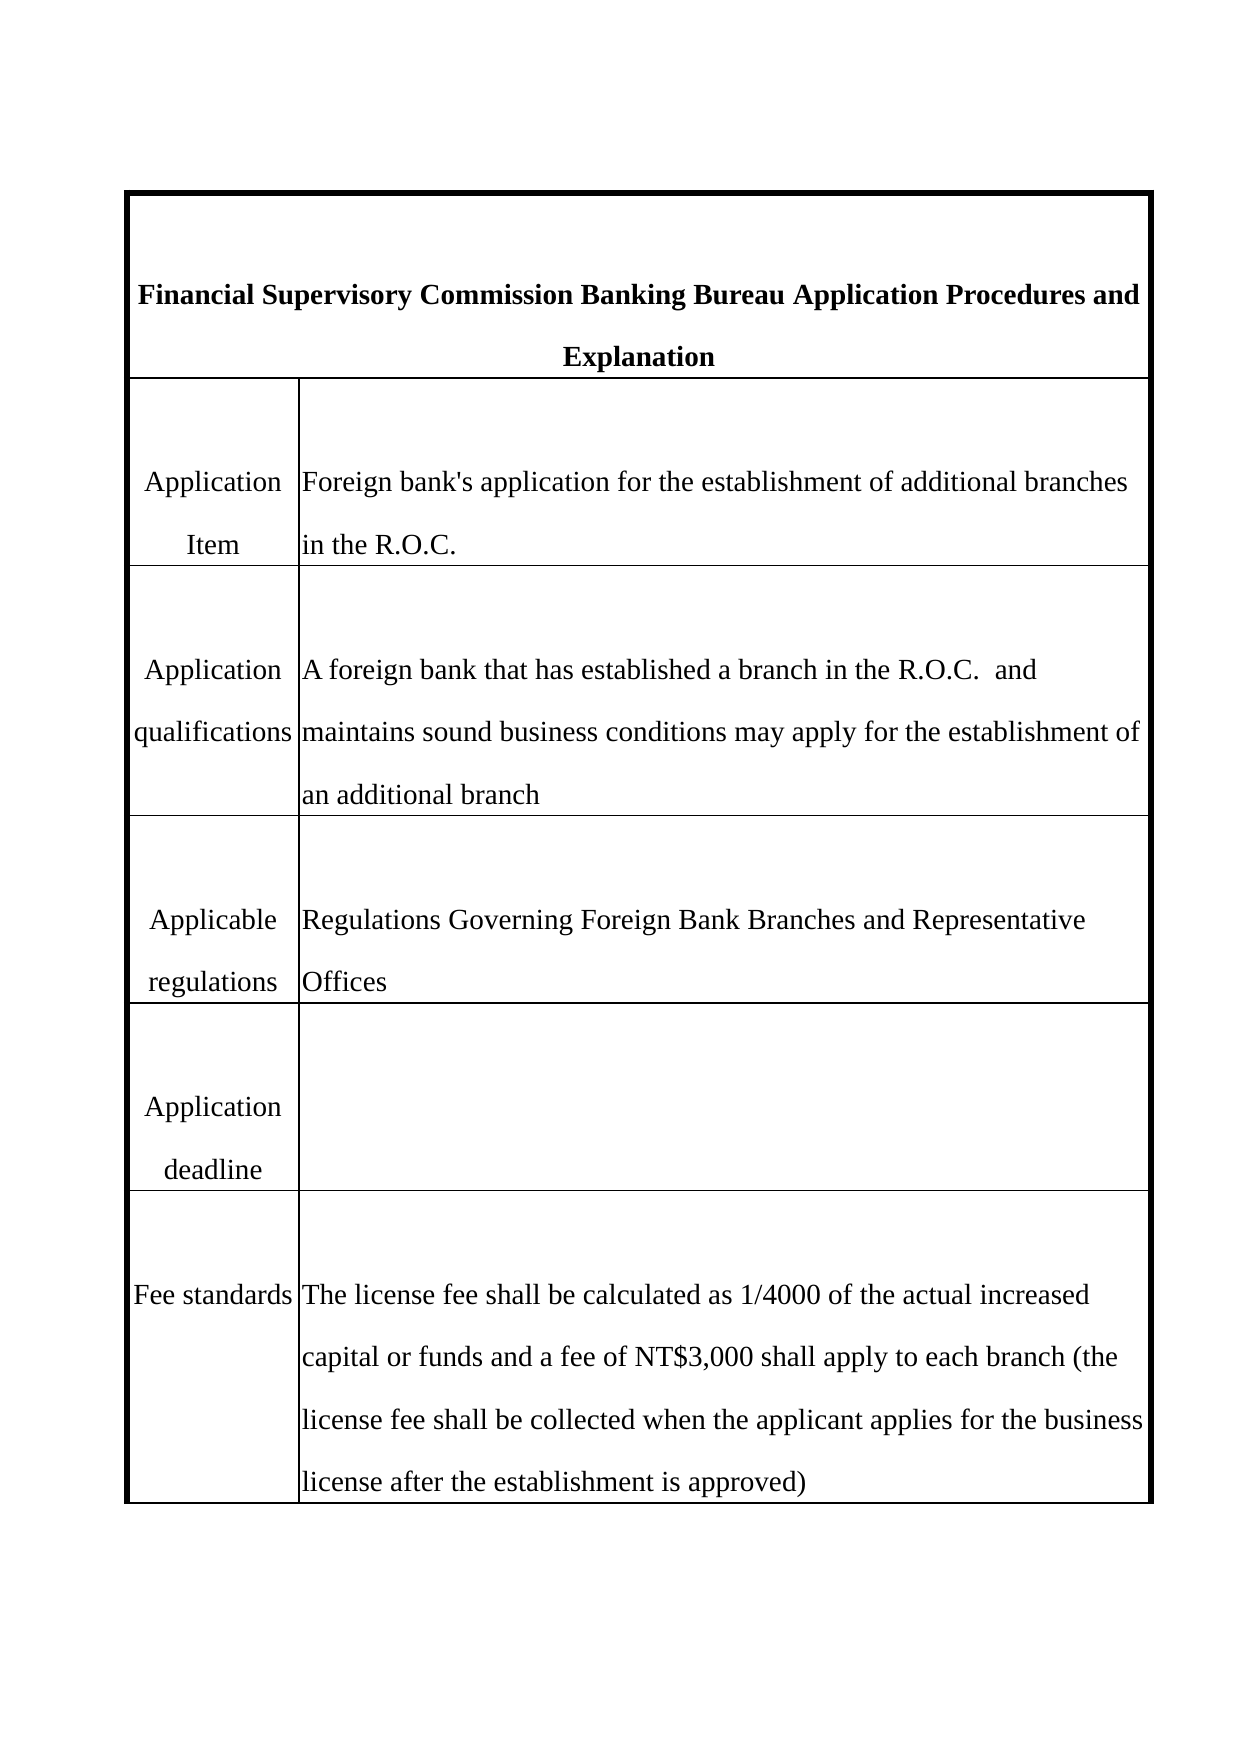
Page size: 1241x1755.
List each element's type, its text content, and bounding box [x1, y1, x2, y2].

table_cell Applicable regulations [130, 816, 298, 1002]
table_cell Regulations Governing Foreign Bank Branches and Representative Offices [300, 816, 1148, 1002]
table_cell Application Item [130, 379, 298, 564]
table_header Financial Supervisory Commission Banking Bureau Application Procedures and Explanation [130, 196, 1148, 377]
table_cell Application deadline [130, 1004, 298, 1189]
table_cell Application qualifications [130, 566, 298, 814]
table_cell The license fee shall be calculated as 1/4000 of the actual increased capital or funds and a fee of NT$3,000 shall apply to each branch (the license fee shall be collected when the applicant applies for the business license after the establishment is approved) [300, 1191, 1148, 1502]
table_cell Fee standards [130, 1191, 298, 1502]
table_cell Foreign bank's application for the establishment of additional branches in the R.O.C. [300, 379, 1148, 564]
table_cell A foreign bank that has established a branch in the R.O.C. and maintains sound business conditions may apply for the establishment of an additional branch [300, 566, 1148, 814]
table_cell [300, 1004, 1148, 1189]
